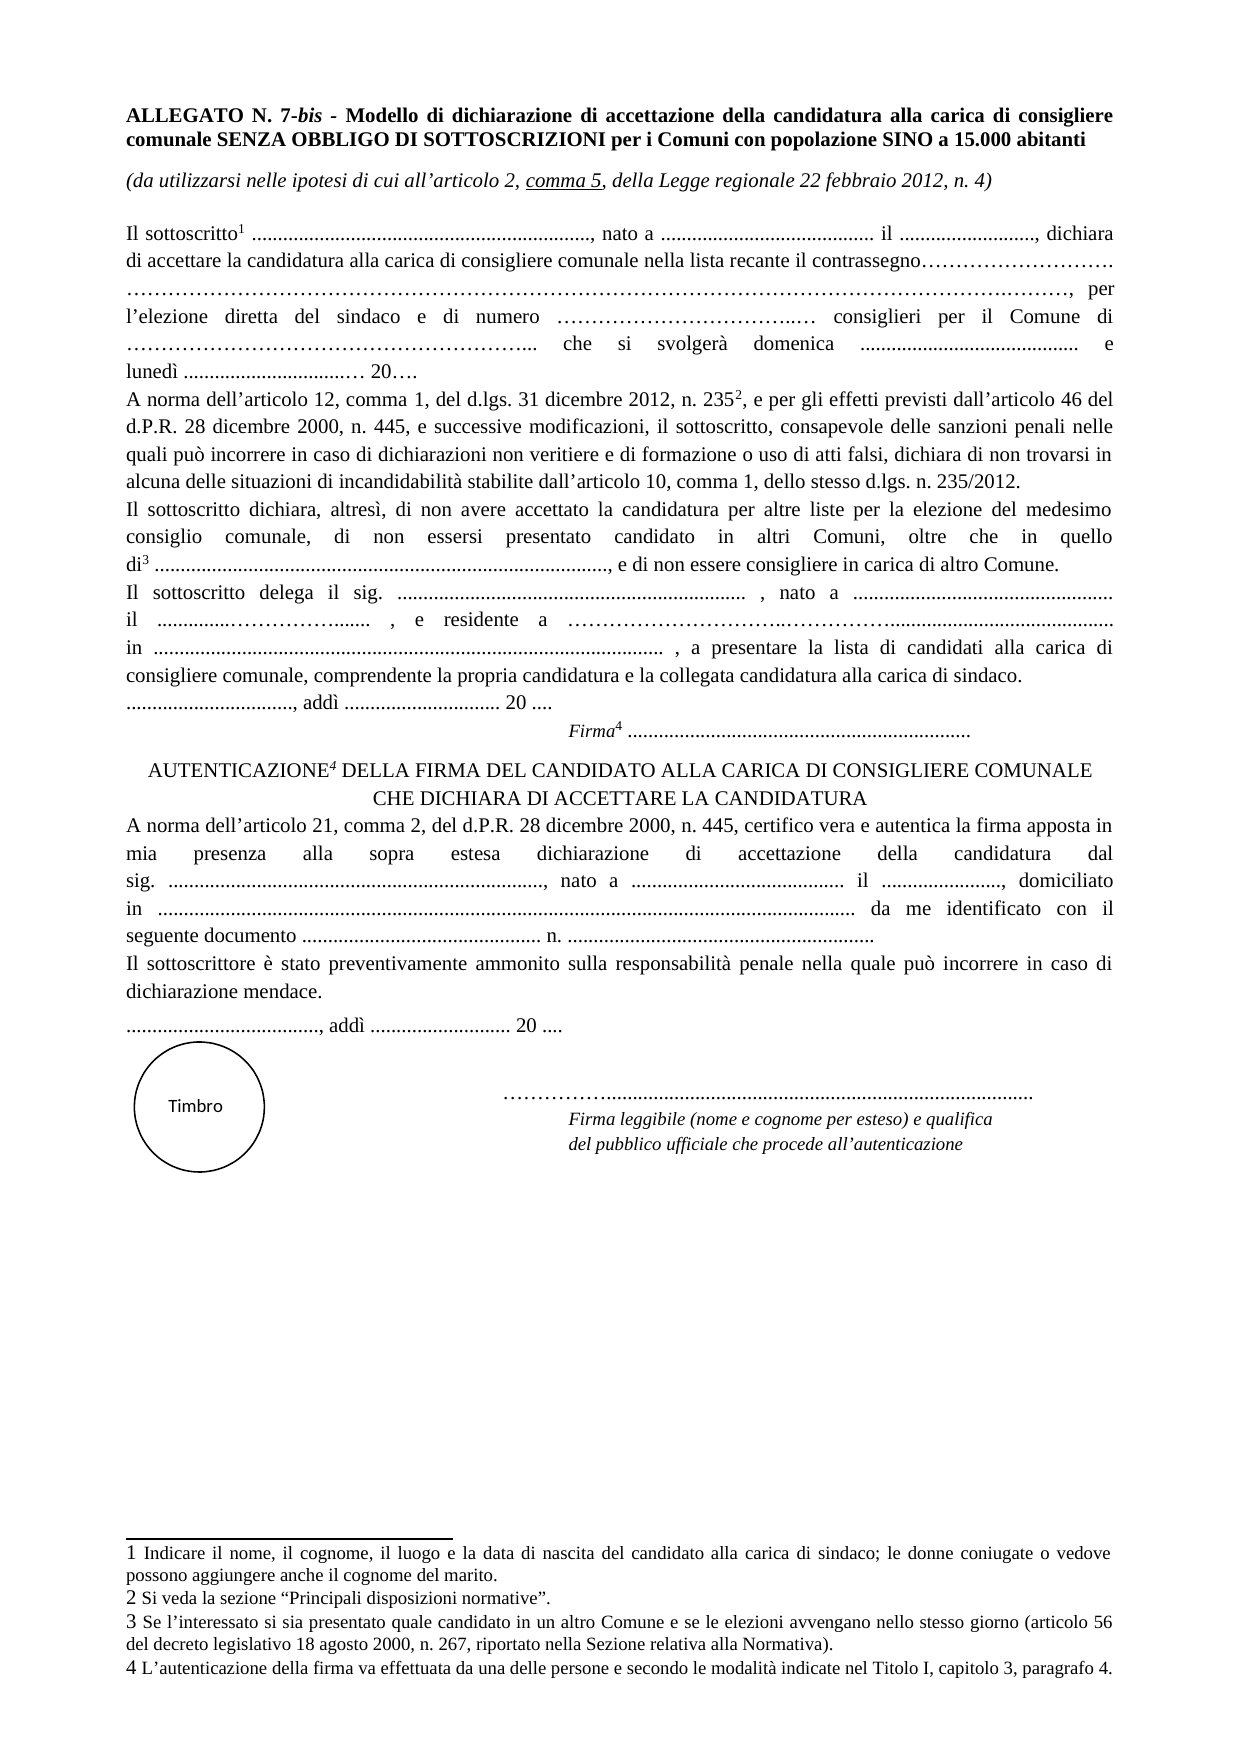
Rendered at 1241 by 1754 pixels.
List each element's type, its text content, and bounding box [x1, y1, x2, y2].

text Il sottoscritto ................................................................., nato a ......................................... il .........................., dichiara di accettare la candidatura alla carica di consigliere comunale nella lista recante il contrassegno………………………. ……………………………………………………………………………………………………………….………, per l’elezione diretta del sindaco e di numero ……………………………..… consiglieri per il Comune di …………………………………………………... che si svolgerà domenica .......................................... e lunedì ...............................… 20…. [126, 221, 1114, 383]
text A norma dell’articolo 12, comma 1, del d.lgs. 31 dicembre 2012, n. 235, e per gli effetti previsti dall’articolo 46 del d.P.R. 28 dicembre 2000, n. 445, e successive modificazioni, il sottoscritto, consapevole delle sanzioni penali nelle quali può incorrere in caso di dichiarazioni non veritiere e di formazione o uso di atti falsi, dichiara di non trovarsi in alcuna delle situazioni di incandidabilità stabilite dall’articolo 10, comma 1, dello stesso d.lgs. n. 235/2012. [126, 386, 1114, 493]
text Firma leggibile (nome e cognome per esteso) e qualifica [494, 1108, 1114, 1129]
text del pubblico ufficiale che procede all’autenticazione [494, 1133, 1114, 1154]
text Il sottoscritto dichiara, altresì, di non avere accettato la candidatura per altre liste per la elezione del medesimo consiglio comunale, di non essersi presentato candidato in altri Comuni, oltre che in quello di ......................................................................................., e di non essere consigliere in carica di altro Comune. [126, 497, 1114, 576]
text Firma .................................................................. [568, 718, 1114, 742]
text ................................, addì .............................. 20 .... [126, 690, 1114, 714]
text AUTENTICAZIONE4 DELLA FIRMA DEL CANDIDATO ALLA CARICA DI CONSIGLIERE COMUNALE CHE DICHIARA DI ACCETTARE LA CANDIDATURA [126, 758, 1114, 809]
text …………….................................................................................. [347, 1080, 1114, 1104]
text (da utilizzarsi nelle ipotesi di cui all’articolo 2, comma 5, della Legge regionale 22 febbraio 2012, n. 4) [126, 168, 1114, 192]
subtitle ALLEGATO N. 7-bis - Modello di dichiarazione di accettazione della candidatura alla carica di consigliere comunale SENZA OBBLIGO DI SOTTOSCRIZIONI per i Comuni con popolazione SINO a 15.000 abitanti [126, 103, 1114, 151]
text Se l’interessato si sia presentato quale candidato in un altro Comune e se le elezioni avvengano nello stesso giorno (articolo 56 del decreto legislativo 18 agosto 2000, n. 267, riportato nella Sezione relativa alla Normativa). [126, 1609, 1114, 1655]
text A norma dell’articolo 21, comma 2, del d.P.R. 28 dicembre 2000, n. 445, certifico vera e autentica la firma apposta in mia presenza alla sopra estesa dichiarazione di accettazione della candidatura dal sig. ........................................................................, nato a ......................................... il ......................., domiciliato in ...................................................................................................................................... da me identificato con il seguente documento .............................................. n. ........................................................... [126, 813, 1114, 947]
text L’autenticazione della firma va effettuata da una delle persone e secondo le modalità indicate nel Titolo I, capitolo 3, paragrafo 4. [126, 1655, 1114, 1679]
text Il sottoscritto delega il sig. ................................................................... , nato a .................................................. il ..............……………....... , e residente a …………………………..……………........................................... in .................................................................................................. , a presentare la lista di candidati alla carica di consigliere comunale, comprendente la propria candidatura e la collegata candidatura alla carica di sindaco. [126, 580, 1114, 687]
text Indicare il nome, il cognome, il luogo e la data di nascita del candidato alla carica di sindaco; le donne coniugate o vedove possono aggiungere anche il cognome del marito. [126, 1539, 1114, 1585]
text Si veda la sezione “Principali disposizioni normative”. [126, 1585, 1114, 1609]
text Il sottoscrittore è stato preventivamente ammonito sulla responsabilità penale nella quale può incorrere in caso di dichiarazione mendace. [126, 951, 1114, 1003]
text ....................................., addì ........................... 20 .... [126, 1012, 1114, 1037]
